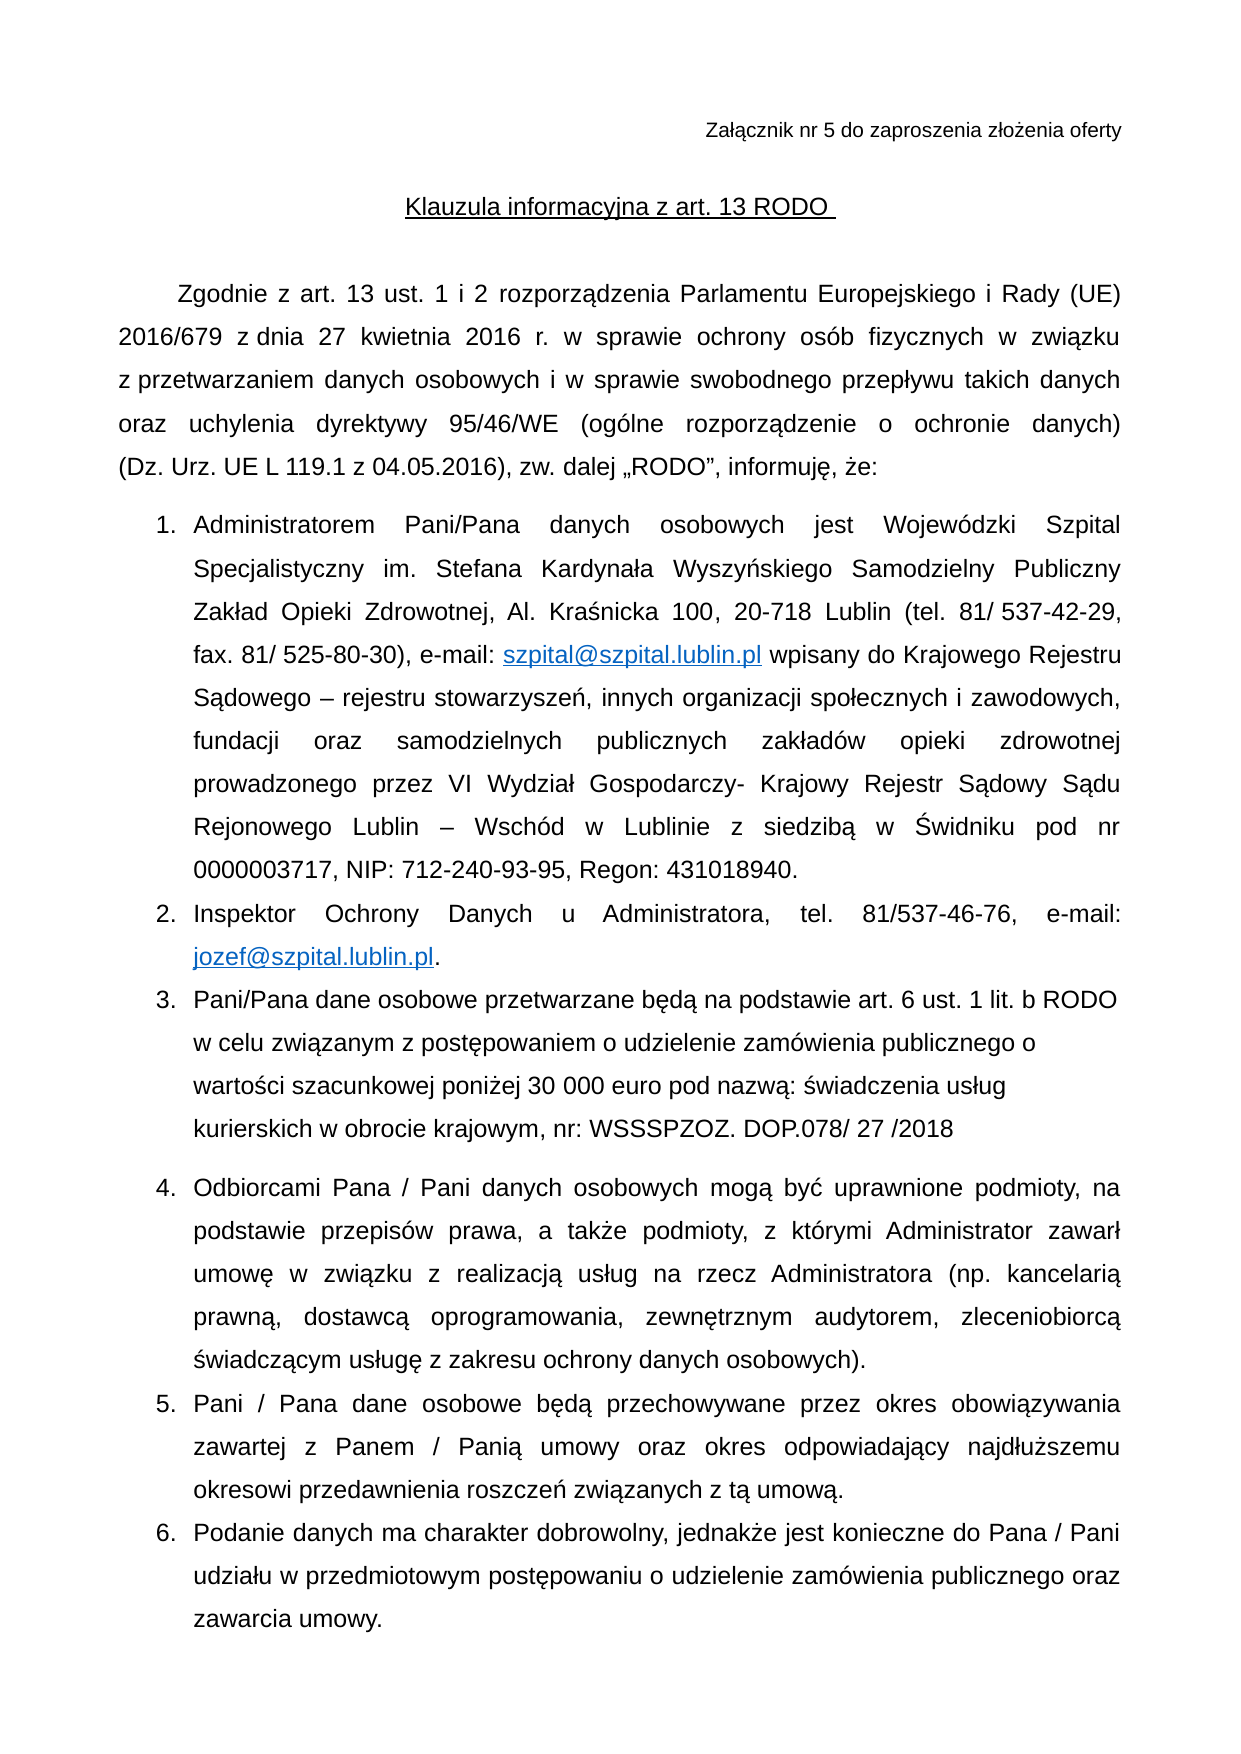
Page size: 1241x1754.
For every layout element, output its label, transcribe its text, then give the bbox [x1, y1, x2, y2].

text Klauzula informacyjna z art. 13 RODO [118, 192, 1122, 221]
list Administratorem Pani/Pana danych osobowych jest Wojewódzki Szpital Specjalistyczny im. Stefana Kardynała Wyszyńskiego Samodzielny Publiczny Zakład Opieki Zdrowotnej, Al. Kraśnicka 100, 20-718 Lublin (tel. 81/ 537-42-29, fax. 81/ 525-80-30), e-mail: szpital@szpital.lublin.pl wpisany do Krajowego Rejestru Sądowego – rejestru stowarzyszeń, innych organizacji społecznych i zawodowych, fundacji oraz samodzielnych publicznych zakładów opieki zdrowotnej prowadzonego przez VI Wydział Gospodarczy- Krajowy Rejestr Sądowy Sądu Rejonowego Lublin – Wschód w Lublinie z siedzibą w Świdniku pod nr 0000003717, NIP: 712-240-93-95, Regon: 431018940. [156, 510, 1122, 884]
list Odbiorcami Pana / Pani danych osobowych mogą być uprawnione podmioty, na podstawie przepisów prawa, a także podmioty, z którymi Administrator zawarł umowę w związku z realizacją usług na rzecz Administratora (np. kancelarią prawną, dostawcą oprogramowania, zewnętrznym audytorem, zleceniobiorcą świadczącym usługę z zakresu ochrony danych osobowych). [156, 1173, 1122, 1374]
text Zgodnie z art. 13 ust. 1 i 2 rozporządzenia Parlamentu Europejskiego i Rady (UE) 2016/679 z dnia 27 kwietnia 2016 r. w sprawie ochrony osób fizycznych w związku z przetwarzaniem danych osobowych i w sprawie swobodnego przepływu takich danych oraz uchylenia dyrektywy 95/46/WE (ogólne rozporządzenie o ochronie danych) (Dz. Urz. UE L 119.1 z 04.05.2016), zw. dalej „RODO”, informuję, że: [118, 279, 1122, 480]
list Pani/Pana dane osobowe przetwarzane będą na podstawie art. 6 ust. 1 lit. b RODO w celu związanym z postępowaniem o udzielenie zamówienia publicznego o wartości szacunkowej poniżej 30 000 euro pod nazwą: świadczenia usług kurierskich w obrocie krajowym, nr: WSSSPZOZ. DOP.078/ 27 /2018 [156, 985, 1122, 1143]
text Załącznik nr 5 do zaproszenia złożenia oferty [118, 118, 1122, 142]
list Pani / Pana dane osobowe będą przechowywane przez okres obowiązywania zawartej z Panem / Panią umowy oraz okres odpowiadający najdłuższemu okresowi przedawnienia roszczeń związanych z tą umową. [156, 1388, 1122, 1503]
list Podanie danych ma charakter dobrowolny, jednakże jest konieczne do Pana / Pani udziału w przedmiotowym postępowaniu o udzielenie zamówienia publicznego oraz zawarcia umowy. [156, 1518, 1122, 1633]
list Inspektor Ochrony Danych u Administratora, tel. 81/537-46-76, e-mail: jozef@szpital.lublin.pl. [156, 898, 1122, 970]
